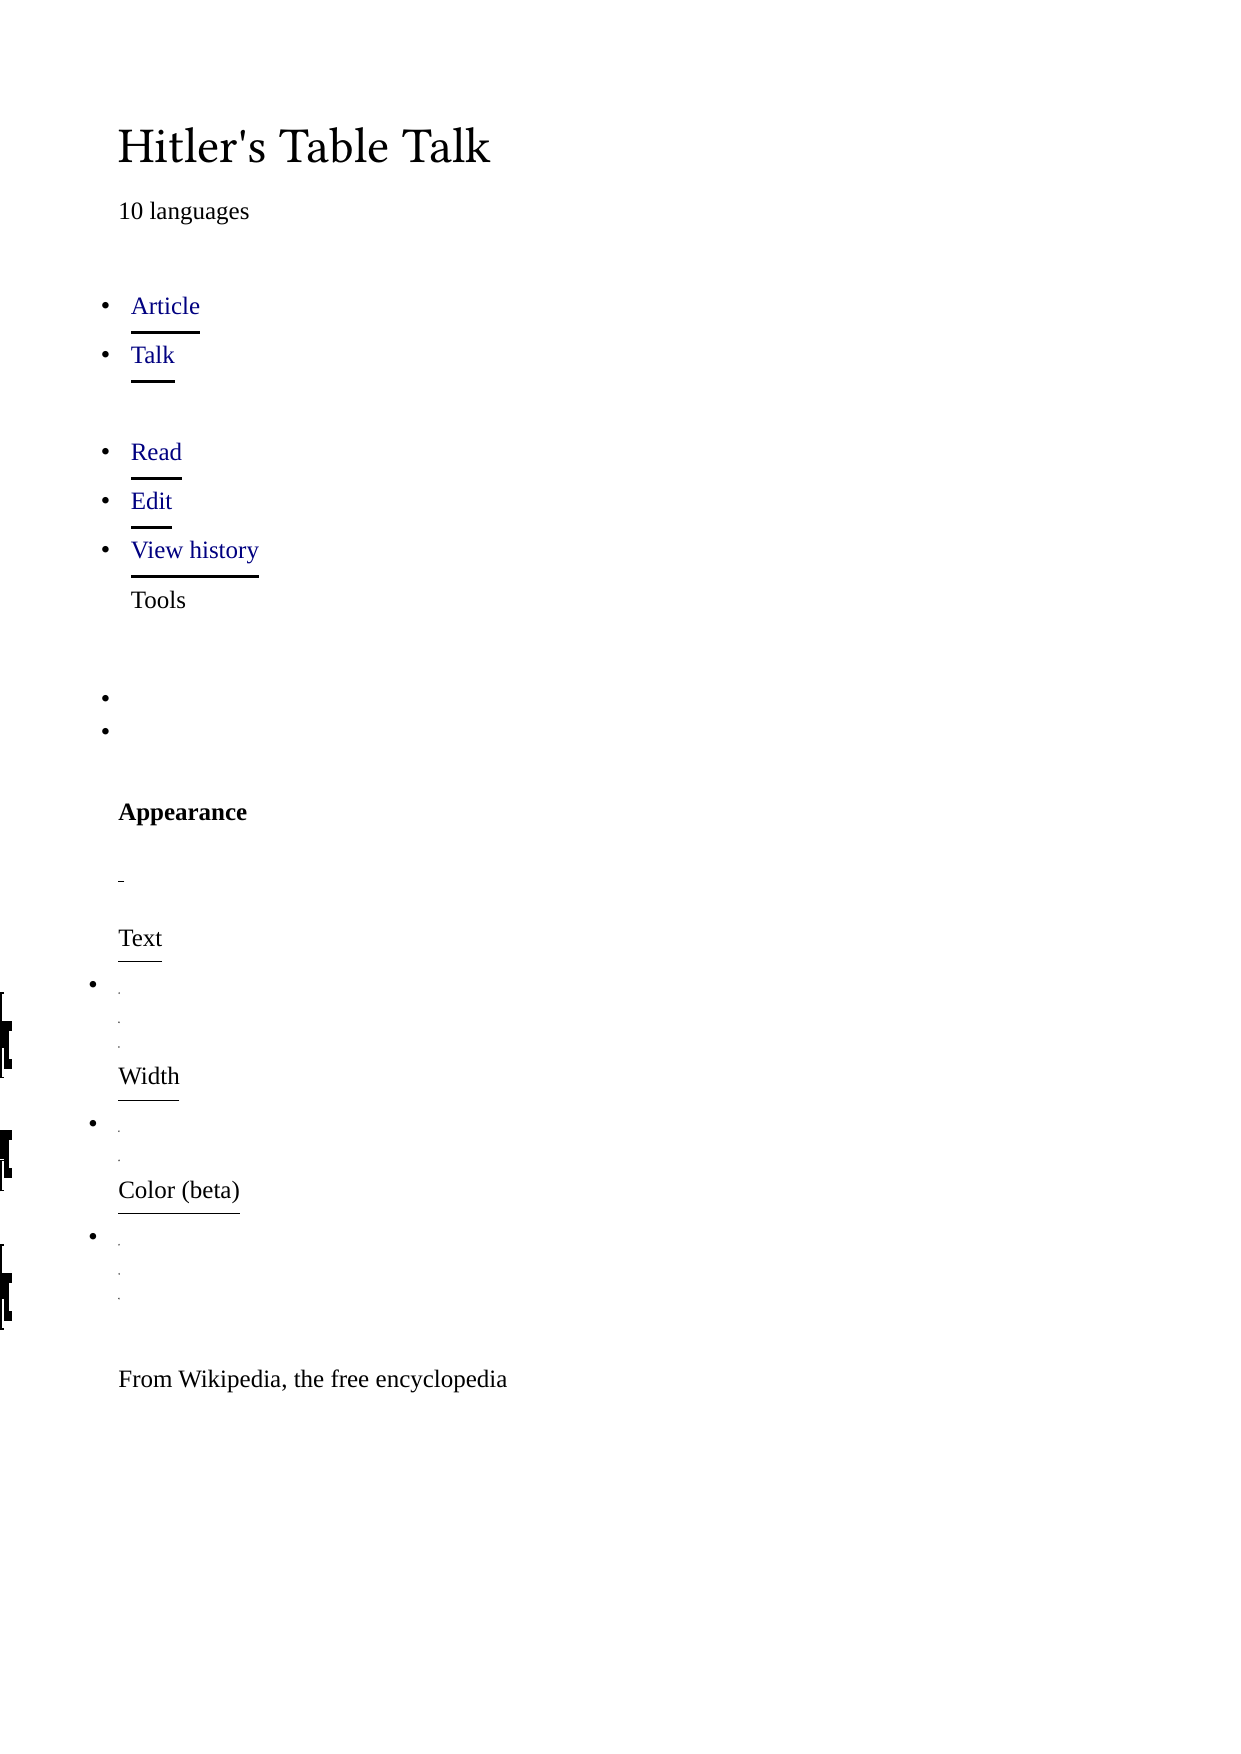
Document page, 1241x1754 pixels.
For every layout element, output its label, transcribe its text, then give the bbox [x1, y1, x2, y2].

text Color (beta) [118, 1175, 1122, 1213]
list View history [131, 536, 1109, 578]
text Appearance [118, 797, 1122, 826]
text Tools [131, 585, 1109, 613]
list Talk [131, 341, 1109, 383]
text Text [118, 923, 1122, 962]
list Read [131, 437, 1109, 480]
text 10 languages [118, 196, 1113, 225]
list Edit [131, 486, 1109, 529]
text From Wikipedia, the free encyclopedia [118, 1364, 1122, 1392]
list Article [131, 291, 1109, 334]
subtitle Hitler's Table Talk [118, 118, 1122, 175]
text Width [118, 1061, 1122, 1100]
